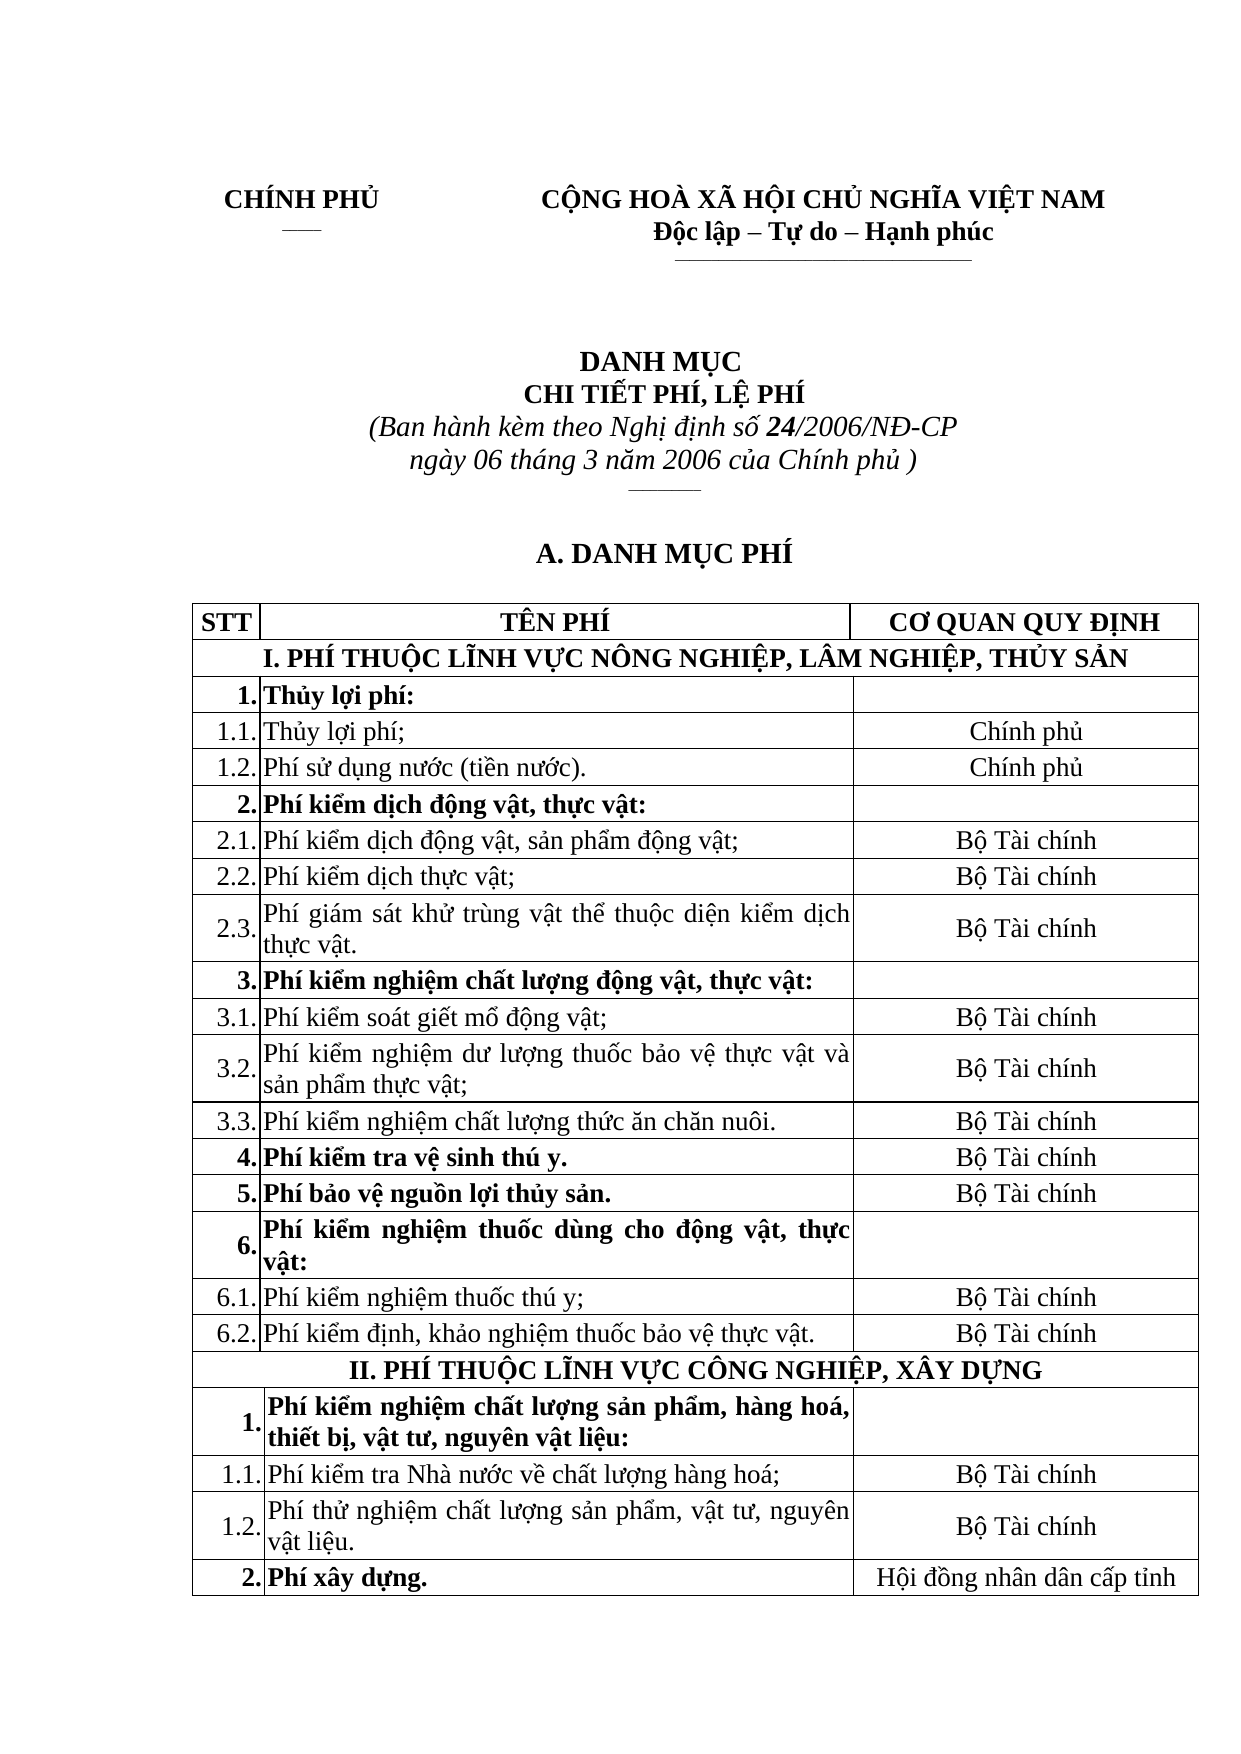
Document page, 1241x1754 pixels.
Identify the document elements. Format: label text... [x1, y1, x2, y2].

table_header [398, 184, 523, 215]
table_cell Phí kiểm nghiệm chất lượng động vật, thực vật: [261, 962, 853, 998]
table_cell Thủy lợi phí; [261, 713, 853, 748]
table_cell 6.1. [193, 1279, 259, 1314]
table_cell Bộ Tài chính [854, 859, 1198, 894]
table_cell Bộ Tài chính [854, 1035, 1198, 1101]
table_cell Bộ Tài chính [854, 1456, 1198, 1491]
table_cell 1. [193, 1388, 264, 1454]
table_cell Bộ Tài chính [854, 1279, 1198, 1314]
table_cell [854, 677, 1198, 712]
table_header STT [193, 604, 259, 639]
table_cell Bộ Tài chính [854, 822, 1198, 857]
table_header CỘNG HOÀ XÃ HỘI CHỦ NGHĨA VIỆT NAM [523, 184, 1123, 215]
table_cell 2. [193, 1560, 264, 1595]
table_header CHÍNH PHỦ [206, 184, 398, 215]
table_cell 2.2. [193, 859, 259, 894]
table_cell Phí kiểm dịch động vật, thực vật: [261, 786, 853, 821]
table_cell 6.2. [193, 1315, 259, 1351]
table_cell 5. [193, 1175, 259, 1211]
table_header TÊN PHÍ [261, 604, 849, 639]
text ngày 06 tháng 3 năm 2006 của Chính phủ ) [207, 442, 1122, 476]
table_cell Bộ Tài chính [854, 1315, 1198, 1351]
table_cell Phí bảo vệ nguồn lợi thủy sản. [261, 1175, 853, 1211]
table_cell Phí kiểm nghiệm dư lượng thuốc bảo vệ thực vật và sản phẩm thực vật; [261, 1035, 853, 1101]
table_cell [854, 1388, 1198, 1454]
table_cell 1.2. [193, 1492, 264, 1558]
table_cell Bộ Tài chính [854, 1175, 1198, 1211]
table_cell 1.2. [193, 749, 259, 785]
table_cell Phí kiểm nghiệm chất lượng thức ăn chăn nuôi. [261, 1103, 853, 1138]
table_cell Bộ Tài chính [854, 1103, 1198, 1138]
table_cell Phí kiểm nghiệm thuốc dùng cho động vật, thực vật: [261, 1212, 853, 1278]
table_cell Phí kiểm dịch thực vật; [261, 859, 853, 894]
table_cell 6. [193, 1212, 259, 1278]
table_cell 1. [193, 677, 259, 712]
text DANH MỤC [207, 344, 1122, 378]
table_cell 2.3. [193, 895, 259, 961]
table_cell Phí kiểm tra vệ sinh thú y. [261, 1139, 853, 1174]
table_cell 3. [193, 962, 259, 998]
table_cell Phí kiểm nghiệm thuốc thú y; [261, 1279, 853, 1314]
table_cell Bộ Tài chính [854, 999, 1198, 1034]
table_cell 1.1. [193, 713, 259, 748]
table_cell 3.1. [193, 999, 259, 1034]
table_cell Phí kiểm soát giết mổ động vật; [261, 999, 853, 1034]
table_cell Phí kiểm dịch động vật, sản phẩm động vật; [261, 822, 853, 857]
table_cell Phí kiểm tra Nhà nước về chất lượng hàng hoá; [265, 1456, 853, 1491]
table_cell [854, 786, 1198, 821]
table_header CƠ QUAN QUY ĐỊNH [851, 604, 1198, 639]
text A. DANH MỤC PHÍ [207, 536, 1122, 569]
table_cell 2. [193, 786, 259, 821]
table_cell Phí kiểm định, khảo nghiệm thuốc bảo vệ thực vật. [261, 1315, 853, 1351]
table_cell Chính phủ [854, 749, 1198, 785]
table_cell [854, 962, 1198, 998]
table_cell Hội đồng nhân dân cấp tỉnh [854, 1560, 1198, 1595]
table_cell [854, 1212, 1198, 1278]
table_cell Bộ Tài chính [854, 895, 1198, 961]
table_cell 1.1. [193, 1456, 264, 1491]
table_cell 4. [193, 1139, 259, 1174]
table_cell Bộ Tài chính [854, 1492, 1198, 1558]
table_cell [206, 246, 398, 277]
table_cell [398, 246, 523, 277]
table_cell 2.1. [193, 822, 259, 857]
table_cell Phí kiểm nghiệm chất lượng sản phẩm, hàng hoá, thiết bị, vật tư, nguyên vật liệu: [265, 1388, 853, 1454]
text __________ [207, 476, 1122, 505]
table_cell II. PHÍ THUỘC LĨNH VỰC CÔNG NGHIỆP, XÂY DỰNG [193, 1352, 1198, 1387]
table_cell Độc lập – Tự do – Hạnh phúc [523, 215, 1123, 246]
table_cell [398, 215, 523, 246]
table_cell 3.3. [193, 1103, 259, 1138]
table_cell _____ [206, 215, 398, 246]
table_cell Bộ Tài chính [854, 1139, 1198, 1174]
table_cell Phí giám sát khử trùng vật thể thuộc diện kiểm dịch thực vật. [261, 895, 853, 961]
table_cell Thủy lợi phí: [261, 677, 853, 712]
table_cell Chính phủ [854, 713, 1198, 748]
table_cell Phí thử nghiệm chất lượng sản phẩm, vật tư, nguyên vật liệu. [265, 1492, 853, 1558]
table_cell Phí sử dụng nước (tiền nước). [261, 749, 853, 785]
text CHI TIẾT PHÍ, LỆ PHÍ [207, 378, 1122, 409]
table_cell Phí xây dựng. [265, 1560, 853, 1595]
table_cell 3.2. [193, 1035, 259, 1101]
text (Ban hành kèm theo Nghị định số 24/2006/NĐ-CP [207, 409, 1122, 442]
table_cell _________________________________________ [523, 246, 1123, 277]
table_cell I. PHÍ THUỘC LĨNH VỰC NÔNG NGHIỆP, LÂM NGHIỆP, THỦY SẢN [193, 640, 1198, 676]
